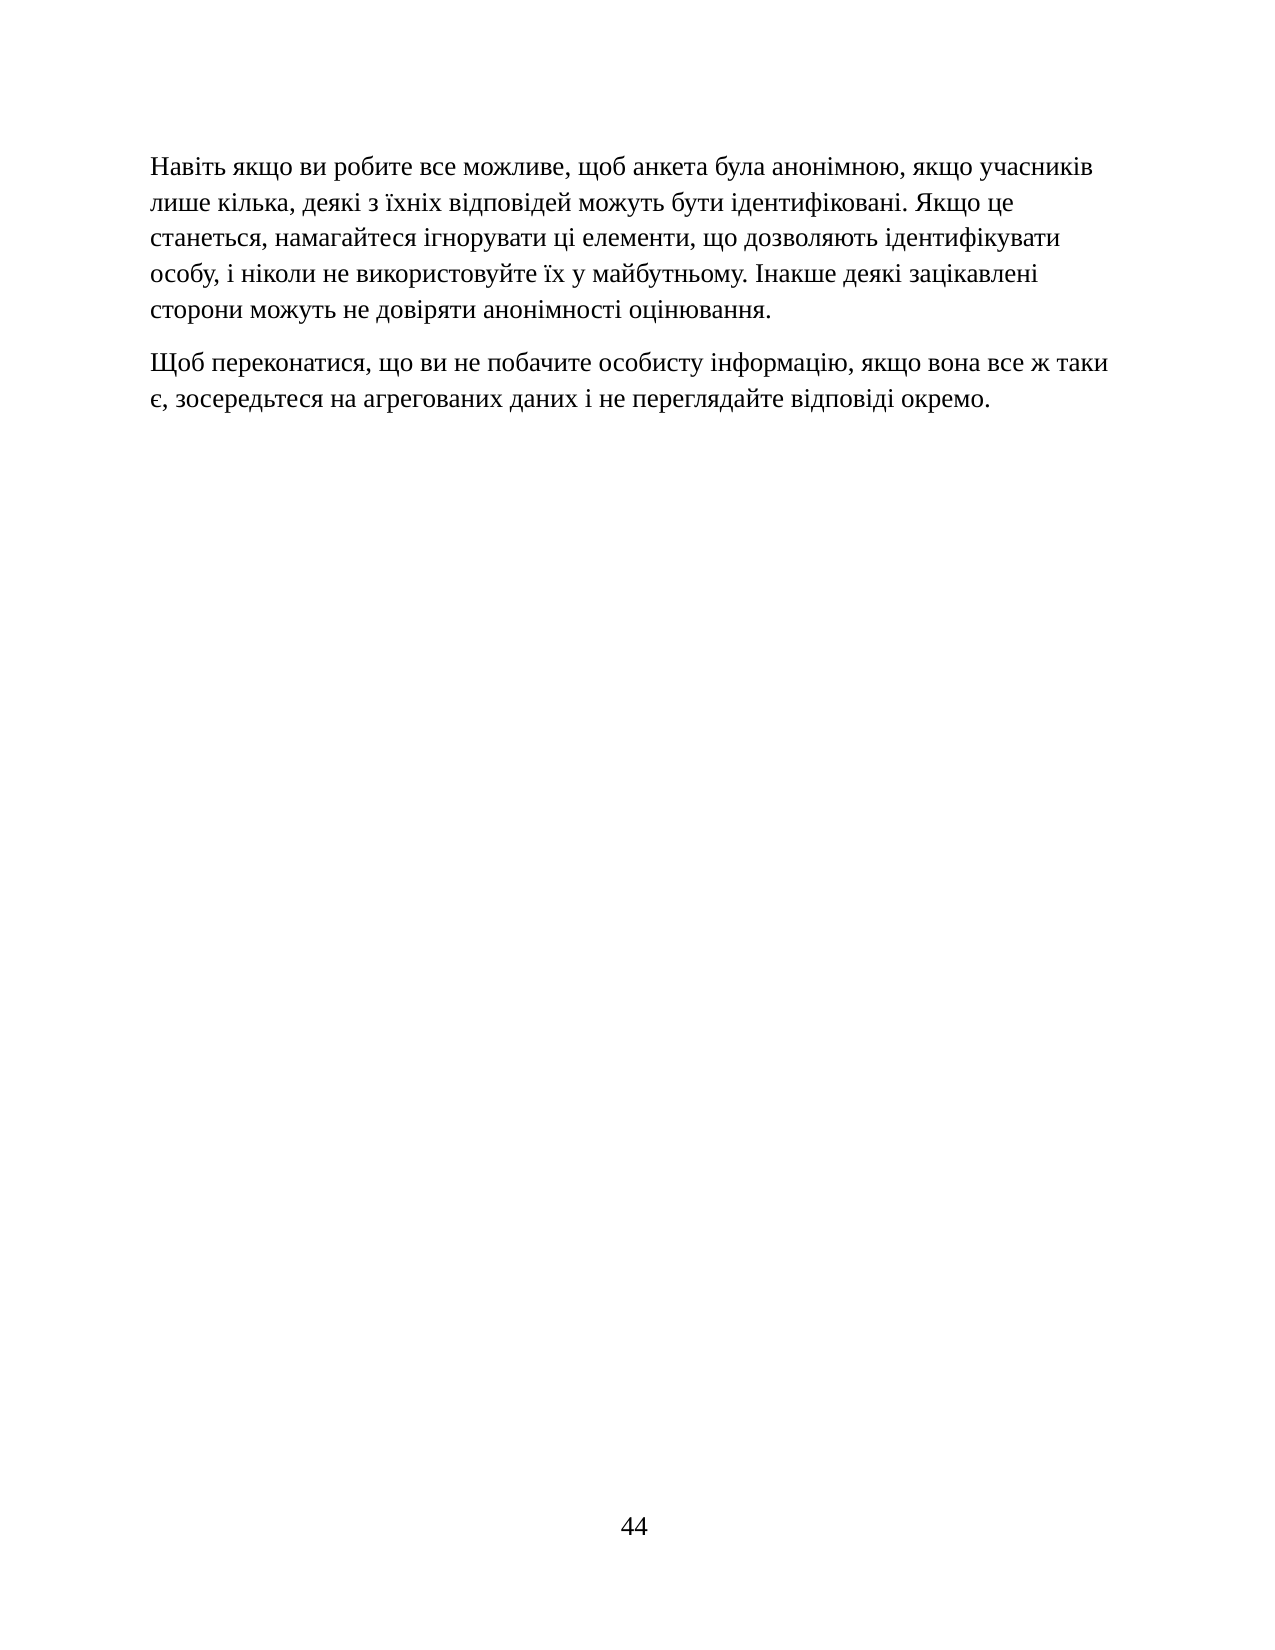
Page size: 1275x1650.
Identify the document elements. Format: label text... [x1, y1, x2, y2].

text Щоб переконатися, що ви не побачите особисту інформацію, якщо вона все ж таки є, зосередьтеся на агрегованих даних і не переглядайте відповіді окремо. [150, 347, 1125, 413]
text Навіть якщо ви робите все можливе, щоб анкета була анонімною, якщо учасників лише кілька, деякі з їхніх відповідей можуть бути ідентифіковані. Якщо це станеться, намагайтеся ігнорувати ці елементи, що дозволяють ідентифікувати особу, і ніколи не використовуйте їх у майбутньому. Інакше деякі зацікавлені сторони можуть не довіряти анонімності оцінювання. [150, 150, 1125, 324]
